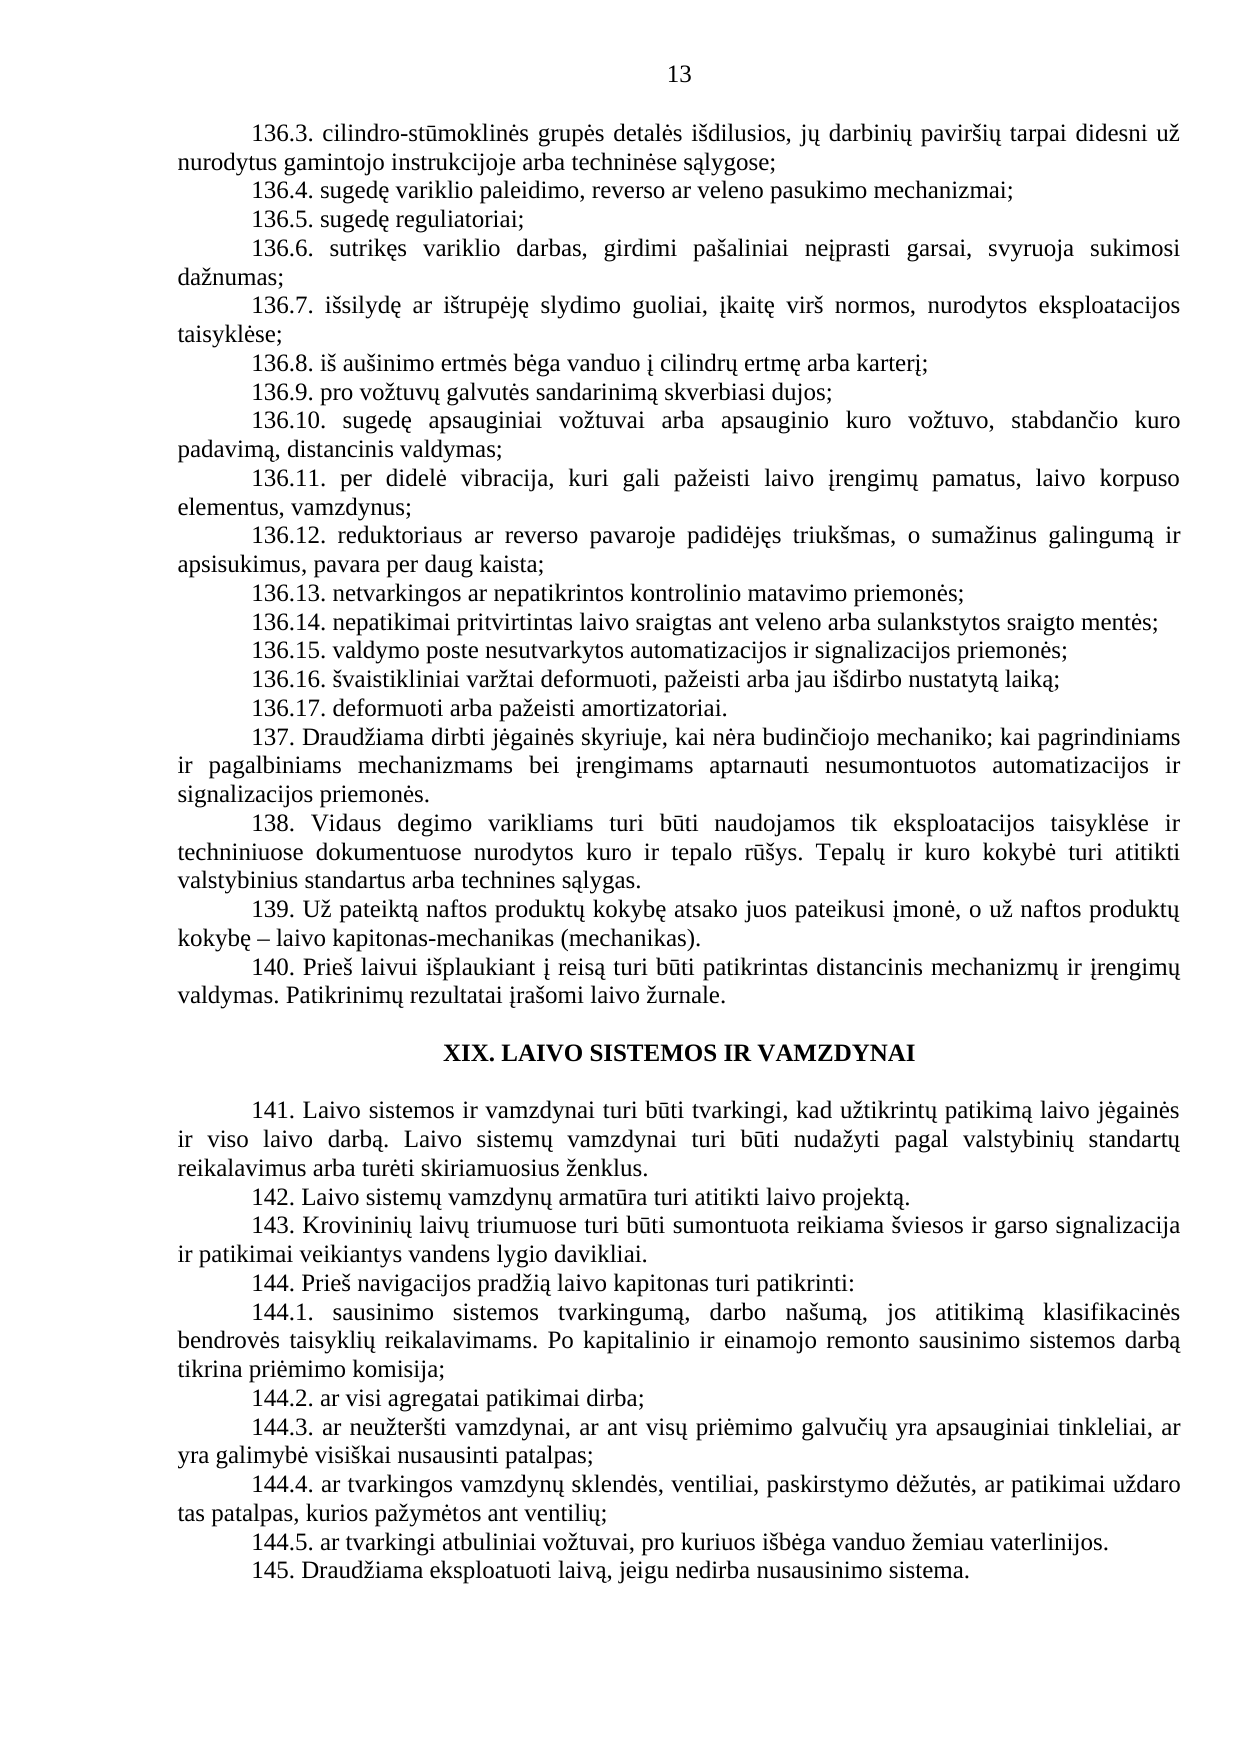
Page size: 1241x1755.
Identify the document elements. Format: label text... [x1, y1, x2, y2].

text 142. Laivo sistemų vamzdynų armatūra turi atitikti laivo projektą. [177, 1182, 1181, 1211]
text 145. Draudžiama eksploatuoti laivą, jeigu nedirba nusausinimo sistema. [177, 1556, 1181, 1584]
text 140. Prieš laivui išplaukiant į reisą turi būti patikrintas distancinis mechanizmų ir įrengimų valdymas. Patikrinimų rezultatai įrašomi laivo žurnale. [177, 952, 1181, 1009]
text 136.7. išsilydę ar ištrupėję slydimo guoliai, įkaitę virš normos, nurodytos eksploatacijos taisyklėse; [177, 291, 1181, 348]
text 144.1. sausinimo sistemos tvarkingumą, darbo našumą, jos atitikimą klasifikacinės bendrovės taisyklių reikalavimams. Po kapitalinio ir einamojo remonto sausinimo sistemos darbą tikrina priėmimo komisija; [177, 1297, 1181, 1383]
text 136.9. pro vožtuvų galvutės sandarinimą skverbiasi dujos; [177, 377, 1181, 406]
text 136.15. valdymo poste nesutvarkytos automatizacijos ir signalizacijos priemonės; [177, 636, 1181, 664]
text 144.3. ar neužteršti vamzdynai, ar ant visų priėmimo galvučių yra apsauginiai tinkleliai, ar yra galimybė visiškai nusausinti patalpas; [177, 1412, 1181, 1469]
text 136.16. švaistikliniai varžtai deformuoti, pažeisti arba jau išdirbo nustatytą laiką; [177, 664, 1181, 693]
text 136.5. sugedę reguliatoriai; [177, 204, 1181, 233]
text 136.10. sugedę apsauginiai vožtuvai arba apsauginio kuro vožtuvo, stabdančio kuro padavimą, distancinis valdymas; [177, 406, 1181, 463]
text 136.3. cilindro-stūmoklinės grupės detalės išdilusios, jų darbinių paviršių tarpai didesni už nurodytus gamintojo instrukcijoje arba techninėse sąlygose; [177, 118, 1181, 176]
text 139. Už pateiktą naftos produktų kokybę atsako juos pateikusi įmonė, o už naftos produktų kokybę – laivo kapitonas-mechanikas (mechanikas). [177, 894, 1181, 952]
text 136.12. reduktoriaus ar reverso pavaroje padidėjęs triukšmas, o sumažinus galingumą ir apsisukimus, pavara per daug kaista; [177, 521, 1181, 578]
text 138. Vidaus degimo varikliams turi būti naudojamos tik eksploatacijos taisyklėse ir techniniuose dokumentuose nurodytos kuro ir tepalo rūšys. Tepalų ir kuro kokybė turi atitikti valstybinius standartus arba technines sąlygas. [177, 808, 1181, 894]
text 136.4. sugedę variklio paleidimo, reverso ar veleno pasukimo mechanizmai; [177, 176, 1181, 204]
text 143. Krovininių laivų triumuose turi būti sumontuota reikiama šviesos ir garso signalizacija ir patikimai veikiantys vandens lygio davikliai. [177, 1211, 1181, 1268]
text 136.8. iš aušinimo ertmės bėga vanduo į cilindrų ertmę arba karterį; [177, 348, 1181, 377]
text 136.14. nepatikimai pritvirtintas laivo sraigtas ant veleno arba sulankstytos sraigto mentės; [177, 607, 1181, 636]
text 141. Laivo sistemos ir vamzdynai turi būti tvarkingi, kad užtikrintų patikimą laivo jėgainės ir viso laivo darbą. Laivo sistemų vamzdynai turi būti nudažyti pagal valstybinių standartų reikalavimus arba turėti skiriamuosius ženklus. [177, 1096, 1181, 1182]
text 144. Prieš navigacijos pradžią laivo kapitonas turi patikrinti: [177, 1268, 1181, 1297]
text 144.5. ar tvarkingi atbuliniai vožtuvai, pro kuriuos išbėga vanduo žemiau vaterlinijos. [177, 1527, 1181, 1556]
text 144.2. ar visi agregatai patikimai dirba; [177, 1383, 1181, 1412]
text 136.17. deformuoti arba pažeisti amortizatoriai. [177, 693, 1181, 722]
text 136.6. sutrikęs variklio darbas, girdimi pašaliniai neįprasti garsai, svyruoja sukimosi dažnumas; [177, 233, 1181, 291]
text XIX. LAIVO SISTEMOS IR VAMZDYNAI [177, 1038, 1181, 1067]
text 136.13. netvarkingos ar nepatikrintos kontrolinio matavimo priemonės; [177, 578, 1181, 607]
text 144.4. ar tvarkingos vamzdynų sklendės, ventiliai, paskirstymo dėžutės, ar patikimai uždaro tas patalpas, kurios pažymėtos ant ventilių; [177, 1469, 1181, 1527]
text 137. Draudžiama dirbti jėgainės skyriuje, kai nėra budinčiojo mechaniko; kai pagrindiniams ir pagalbiniams mechanizmams bei įrengimams aptarnauti nesumontuotos automatizacijos ir signalizacijos priemonės. [177, 722, 1181, 808]
text 136.11. per didelė vibracija, kuri gali pažeisti laivo įrengimų pamatus, laivo korpuso elementus, vamzdynus; [177, 463, 1181, 521]
